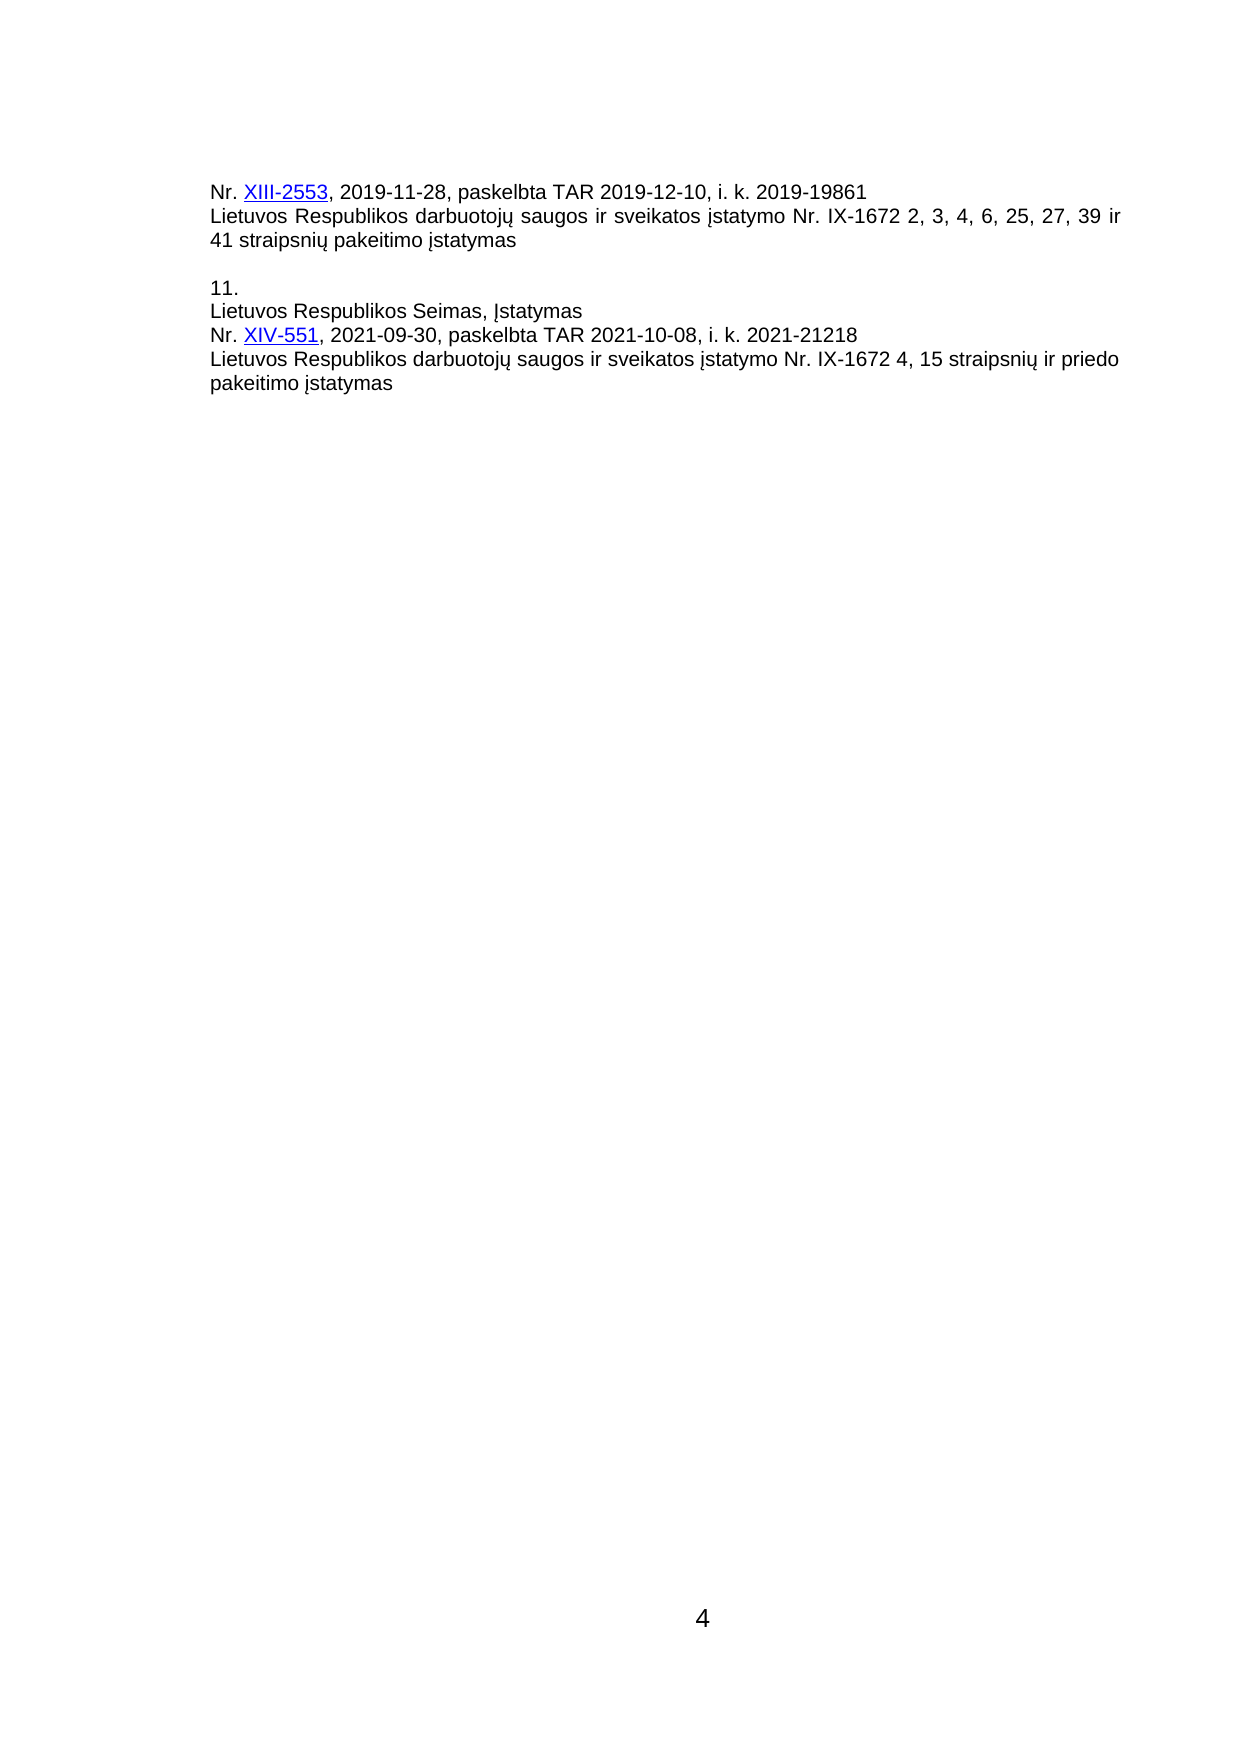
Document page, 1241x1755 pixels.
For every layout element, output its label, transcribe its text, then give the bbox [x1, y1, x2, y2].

text Lietuvos Respublikos Seimas, Įstatymas [210, 299, 1120, 323]
text Nr. XIV-551, 2021-09-30, paskelbta TAR 2021-10-08, i. k. 2021-21218 [210, 323, 1120, 347]
text Lietuvos Respublikos darbuotojų saugos ir sveikatos įstatymo Nr. IX-1672 2, 3, 4, 6, 25, 27, 39 ir 41 straipsnių pakeitimo įstatymas [210, 203, 1120, 251]
text Nr. XIII-2553, 2019-11-28, paskelbta TAR 2019-12-10, i. k. 2019-19861 [210, 179, 1120, 203]
text Lietuvos Respublikos darbuotojų saugos ir sveikatos įstatymo Nr. IX-1672 4, 15 straipsnių ir priedo pakeitimo įstatymas [210, 347, 1120, 395]
text 11. [210, 275, 1120, 299]
